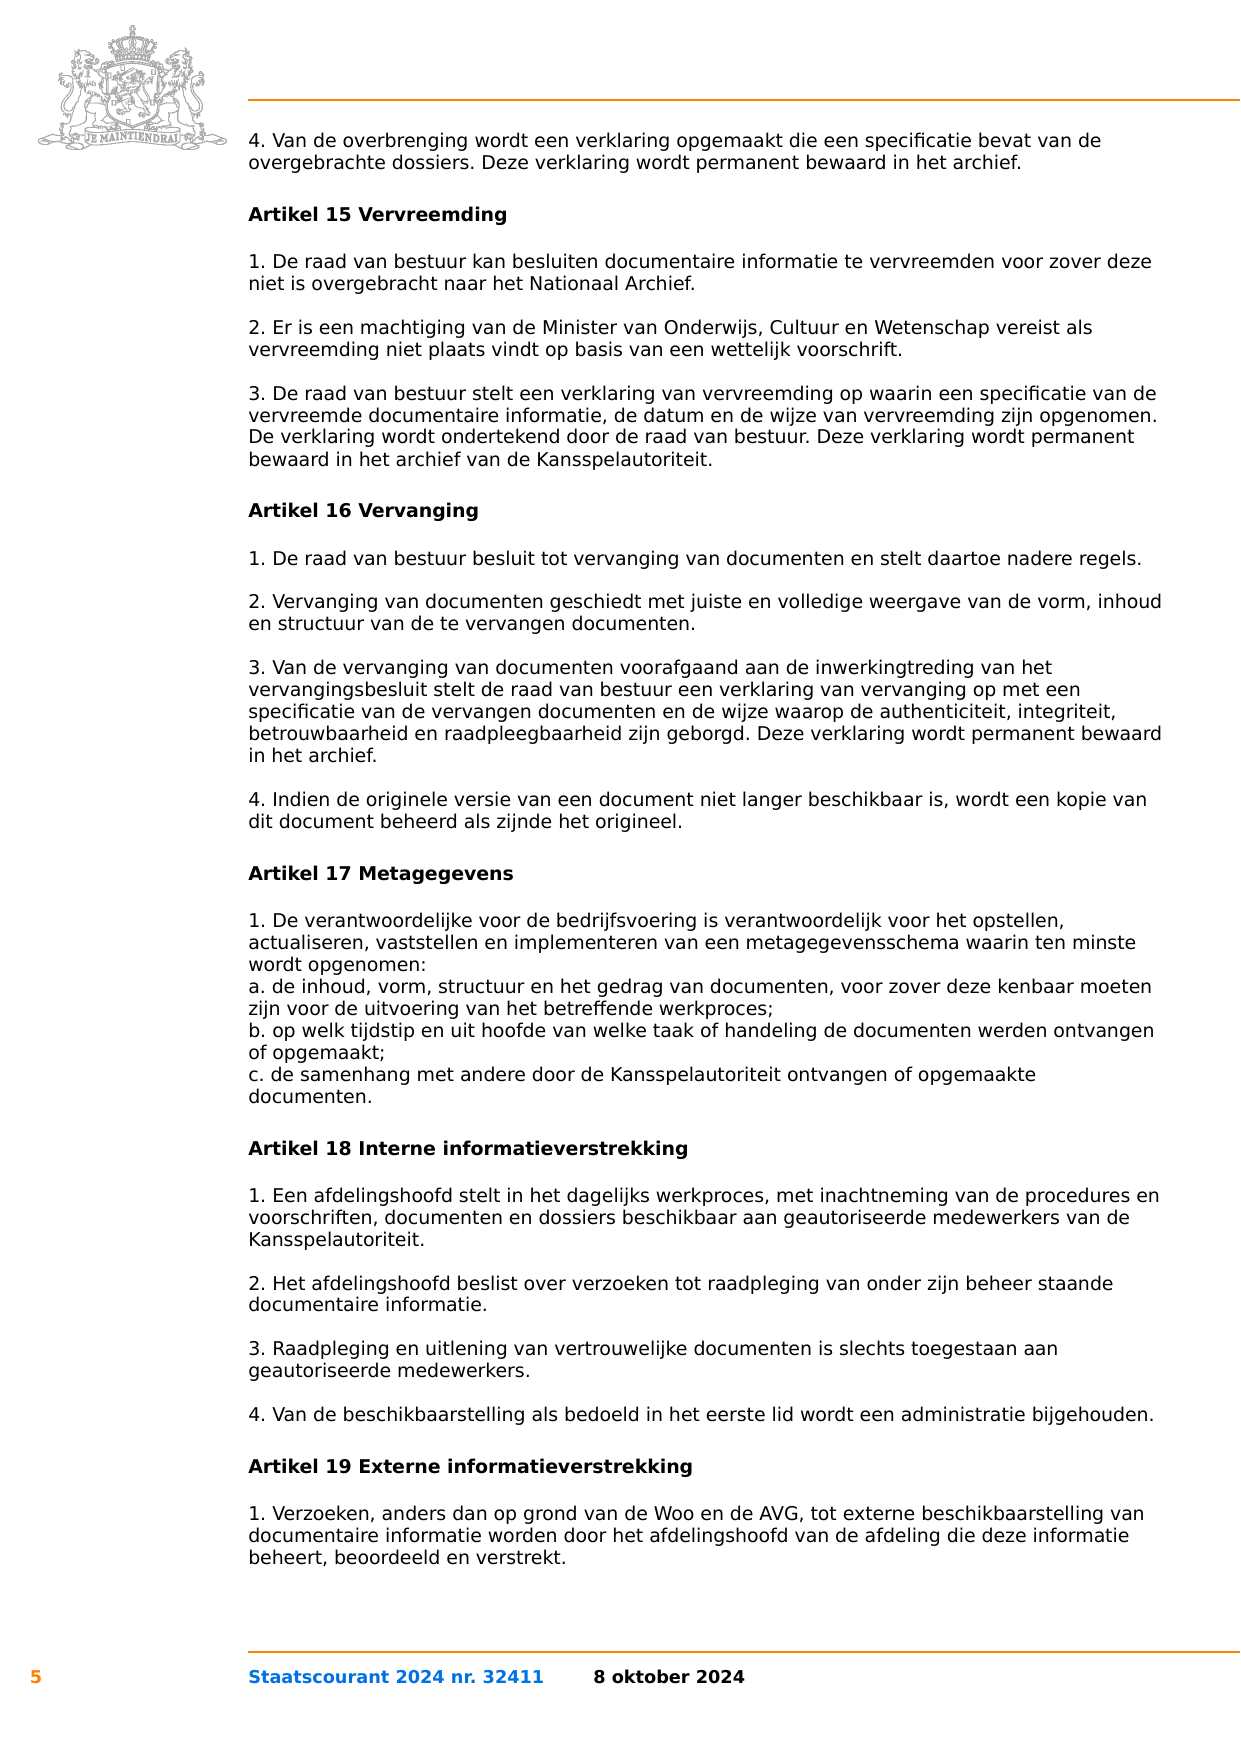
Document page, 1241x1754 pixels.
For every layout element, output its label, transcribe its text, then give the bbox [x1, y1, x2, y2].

text 1. De raad van bestuur kan besluiten documentaire informatie te vervreemden voor zover deze niet is overgebracht naar het Nationaal Archief. [248, 251, 1163, 295]
text c. de samenhang met andere door de Kansspelautoriteit ontvangen of opgemaakte documenten. [248, 1064, 1163, 1108]
text b. op welk tijdstip en uit hoofde van welke taak of handeling de documenten werden ontvangen of opgemaakt; [248, 1020, 1163, 1064]
text 2. Er is een machtiging van de Minister van Onderwijs, Cultuur en Wetenschap vereist als vervreemding niet plaats vindt op basis van een wettelijk voorschrift. [248, 317, 1163, 361]
text 1. De raad van bestuur besluit tot vervanging van documenten en stelt daartoe nadere regels. [248, 547, 1163, 569]
picture [38, 25, 227, 150]
subtitle Artikel 16 Vervanging [248, 500, 1163, 522]
text 3. De raad van bestuur stelt een verklaring van vervreemding op waarin een specificatie van de vervreemde documentaire informatie, de datum en de wijze van vervreemding zijn opgenomen. De verklaring wordt ondertekend door de raad van bestuur. Deze verklaring wordt permanent bewaard in het archief van de Kansspelautoriteit. [248, 382, 1163, 470]
text 3. Raadpleging en uitlening van vertrouwelijke documenten is slechts toegestaan aan geautoriseerde medewerkers. [248, 1338, 1163, 1382]
subtitle Artikel 18 Interne informatieverstrekking [248, 1138, 1163, 1159]
text 2. Het afdelingshoofd beslist over verzoeken tot raadpleging van onder zijn beheer staande documentaire informatie. [248, 1272, 1163, 1316]
text a. de inhoud, vorm, structuur en het gedrag van documenten, voor zover deze kenbaar moeten zijn voor de uitvoering van het betreffende werkproces; [248, 976, 1163, 1020]
subtitle Artikel 19 Externe informatieverstrekking [248, 1456, 1163, 1478]
text 4. Van de beschikbaarstelling als bedoeld in het eerste lid wordt een administratie bijgehouden. [248, 1404, 1163, 1426]
text 1. Een afdelingshoofd stelt in het dagelijks werkproces, met inachtneming van de procedures en voorschriften, documenten en dossiers beschikbaar aan geautoriseerde medewerkers van de Kansspelautoriteit. [248, 1184, 1163, 1251]
text 1. De verantwoordelijke voor de bedrijfsvoering is verantwoordelijk voor het opstellen, actualiseren, vaststellen en implementeren van een metagegevensschema waarin ten minste wordt opgenomen: [248, 910, 1163, 976]
text 2. Vervanging van documenten geschiedt met juiste en volledige weergave van de vorm, inhoud en structuur van de te vervangen documenten. [248, 591, 1163, 635]
text 4. Van de overbrenging wordt een verklaring opgemaakt die een specificatie bevat van de overgebrachte dossiers. Deze verklaring wordt permanent bewaard in het archief. [248, 130, 1163, 174]
subtitle Artikel 17 Metagegevens [248, 863, 1163, 885]
text 1. Verzoeken, anders dan op grond van de Woo en de AVG, tot externe beschikbaarstelling van documentaire informatie worden door het afdelingshoofd van de afdeling die deze informatie beheert, beoordeeld en verstrekt. [248, 1503, 1163, 1569]
text 3. Van de vervanging van documenten voorafgaand aan de inwerkingtreding van het vervangingsbesluit stelt de raad van bestuur een verklaring van vervanging op met een specificatie van de vervangen documenten en de wijze waarop de authenticiteit, integriteit, betrouwbaarheid en raadpleegbaarheid zijn geborgd. Deze verklaring wordt permanent bewaard in het archief. [248, 657, 1163, 767]
subtitle Artikel 15 Vervreemding [248, 204, 1163, 226]
text 4. Indien de originele versie van een document niet langer beschikbaar is, wordt een kopie van dit document beheerd als zijnde het origineel. [248, 789, 1163, 833]
